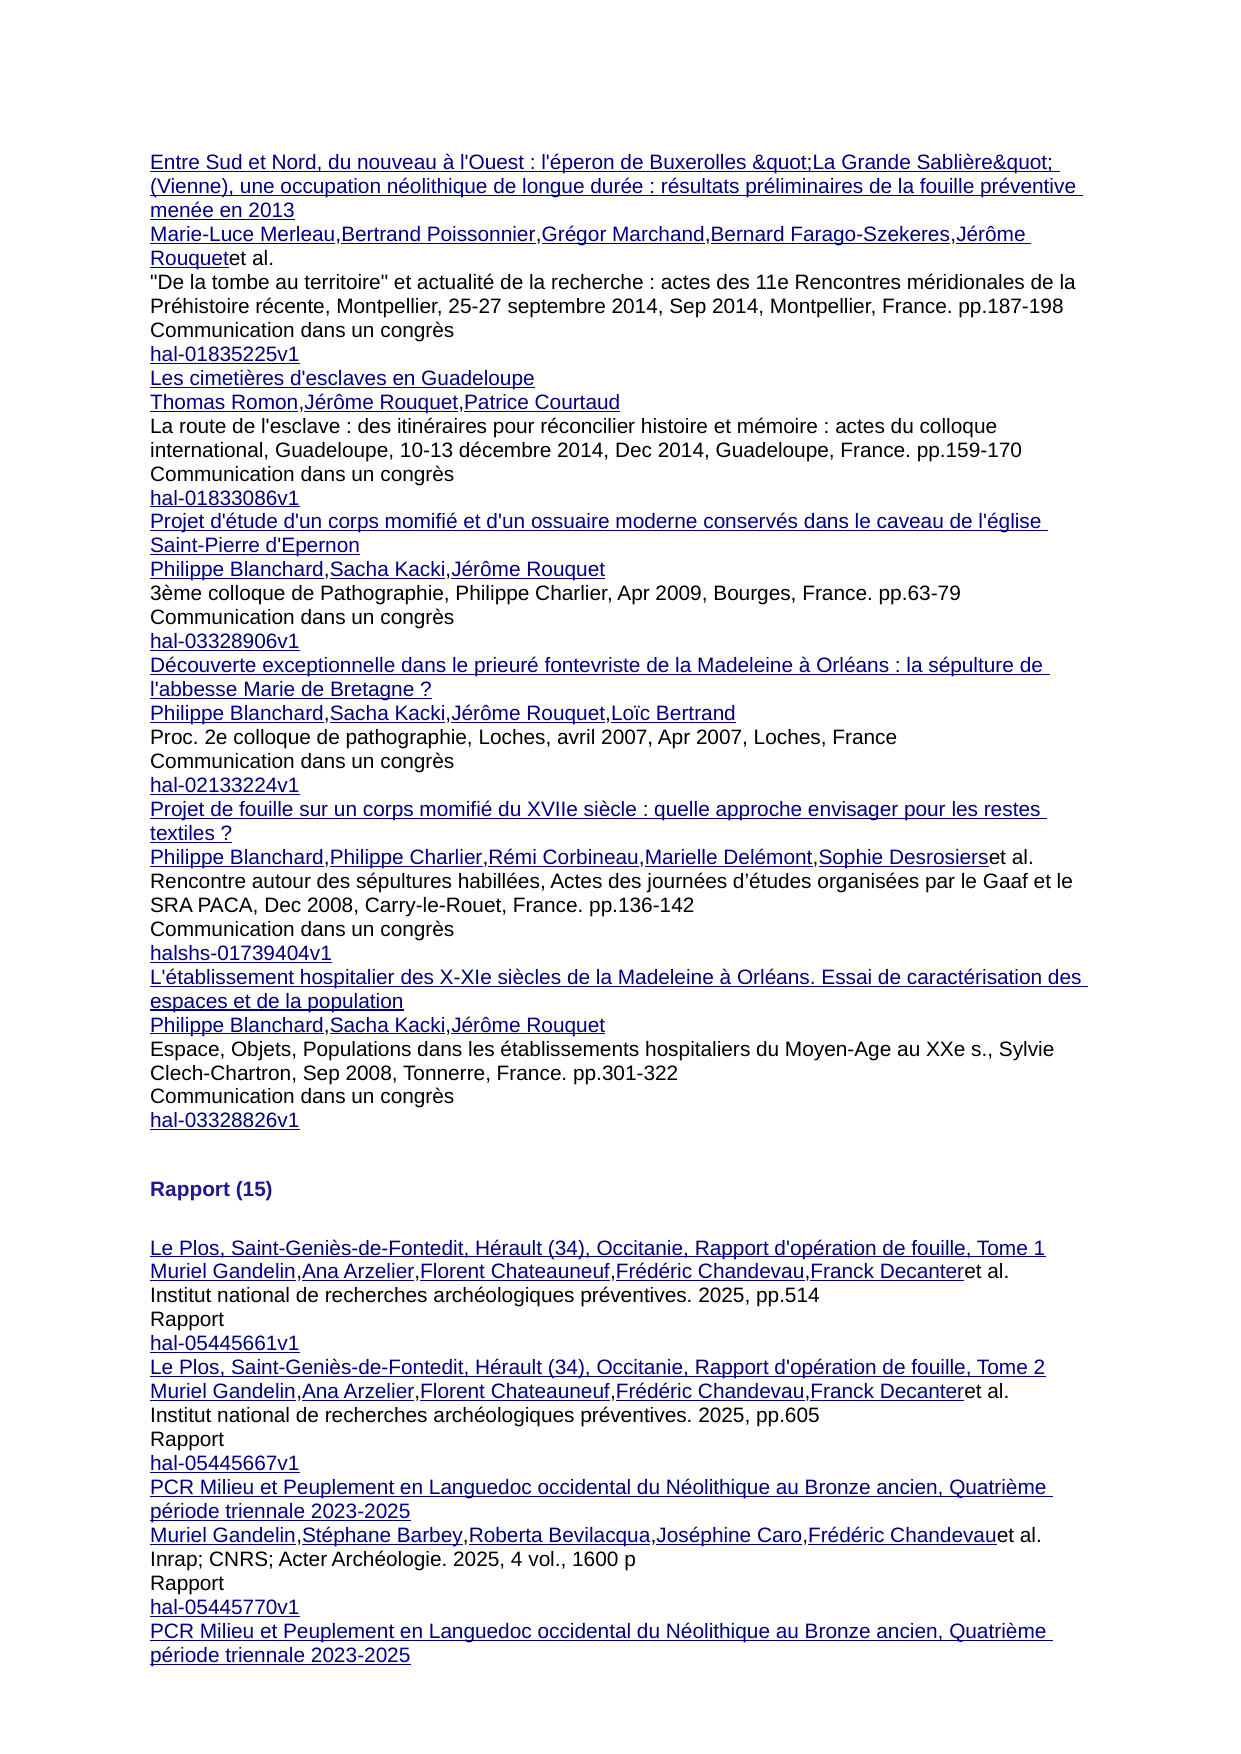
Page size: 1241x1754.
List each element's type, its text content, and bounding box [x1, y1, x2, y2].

table_cell Entre Sud et Nord, du nouveau à l'Ouest : l'éperon de Buxerolles &quot;La Grande Sablière&quot; (Vienne), une occupation néolithique de longue durée : résultats préliminaires de la fouille préventive menée en 2013 Marie-Luce Merleau,Bertrand Poissonnier,Grégor Marchand,Bernard Farago-Szekeres,Jérôme Rouquetet al. "De la tombe au territoire" et actualité de la recherche : actes des 11e Rencontres méridionales de la Préhistoire récente, Montpellier, 25-27 septembre 2014, Sep 2014, Montpellier, France. pp.187-198 Communication dans un congrès hal-01835225v1 [150, 150, 1090, 366]
table_cell Projet de fouille sur un corps momifié du XVIIe siècle : quelle approche envisager pour les restes textiles ? Philippe Blanchard,Philippe Charlier,Rémi Corbineau,Marielle Delémont,Sophie Desrosierset al. Rencontre autour des sépultures habillées, Actes des journées d’études organisées par le Gaaf et le SRA PACA, Dec 2008, Carry-le-Rouet, France. pp.136-142 Communication dans un congrès halshs-01739404v1 [150, 797, 1090, 964]
table_cell PCR Milieu et Peuplement en Languedoc occidental du Néolithique au Bronze ancien, Quatrième période triennale 2023-2025 Muriel Gandelin,Stéphane Barbey,Roberta Bevilacqua,Joséphine Caro,Frédéric Chandevauet al. Inrap; CNRS; Acter Archéologie. 2025, 4 vol., 1600 p Rapport hal-05445770v1 [150, 1475, 1090, 1619]
table_cell Découverte exceptionnelle dans le prieuré fontevriste de la Madeleine à Orléans : la sépulture de l'abbesse Marie de Bretagne ? Philippe Blanchard,Sacha Kacki,Jérôme Rouquet,Loïc Bertrand Proc. 2e colloque de pathographie, Loches, avril 2007, Apr 2007, Loches, France Communication dans un congrès hal-02133224v1 [150, 653, 1090, 797]
table_cell PCR Milieu et Peuplement en Languedoc occidental du Néolithique au Bronze ancien, Quatrième période triennale 2023-2025 [150, 1619, 1090, 1667]
table_cell L'établissement hospitalier des X-XIe siècles de la Madeleine à Orléans. Essai de caractérisation des espaces et de la population Philippe Blanchard,Sacha Kacki,Jérôme Rouquet Espace, Objets, Populations dans les établissements hospitaliers du Moyen-Age au XXe s., Sylvie Clech-Chartron, Sep 2008, Tonnerre, France. pp.301-322 Communication dans un congrès hal-03328826v1 [150, 965, 1090, 1132]
table_cell Les cimetières d'esclaves en Guadeloupe Thomas Romon,Jérôme Rouquet,Patrice Courtaud La route de l'esclave : des itinéraires pour réconcilier histoire et mémoire : actes du colloque international, Guadeloupe, 10-13 décembre 2014, Dec 2014, Guadeloupe, France. pp.159-170 Communication dans un congrès hal-01833086v1 [150, 366, 1090, 509]
table_cell Projet d'étude d'un corps momifié et d'un ossuaire moderne conservés dans le caveau de l'église Saint-Pierre d'Epernon Philippe Blanchard,Sacha Kacki,Jérôme Rouquet 3ème colloque de Pathographie, Philippe Charlier, Apr 2009, Bourges, France. pp.63-79 Communication dans un congrès hal-03328906v1 [150, 509, 1090, 653]
table_header Le Plos, Saint-Geniès-de-Fontedit, Hérault (34), Occitanie, Rapport d'opération de fouille, Tome 1 Muriel Gandelin,Ana Arzelier,Florent Chateauneuf,Frédéric Chandevau,Franck Decanteret al. Institut national de recherches archéologiques préventives. 2025, pp.514 Rapport hal-05445661v1 [150, 1235, 1090, 1355]
subtitle Rapport (15) [150, 1177, 1090, 1201]
table_cell Le Plos, Saint-Geniès-de-Fontedit, Hérault (34), Occitanie, Rapport d'opération de fouille, Tome 2 Muriel Gandelin,Ana Arzelier,Florent Chateauneuf,Frédéric Chandevau,Franck Decanteret al. Institut national de recherches archéologiques préventives. 2025, pp.605 Rapport hal-05445667v1 [150, 1355, 1090, 1475]
